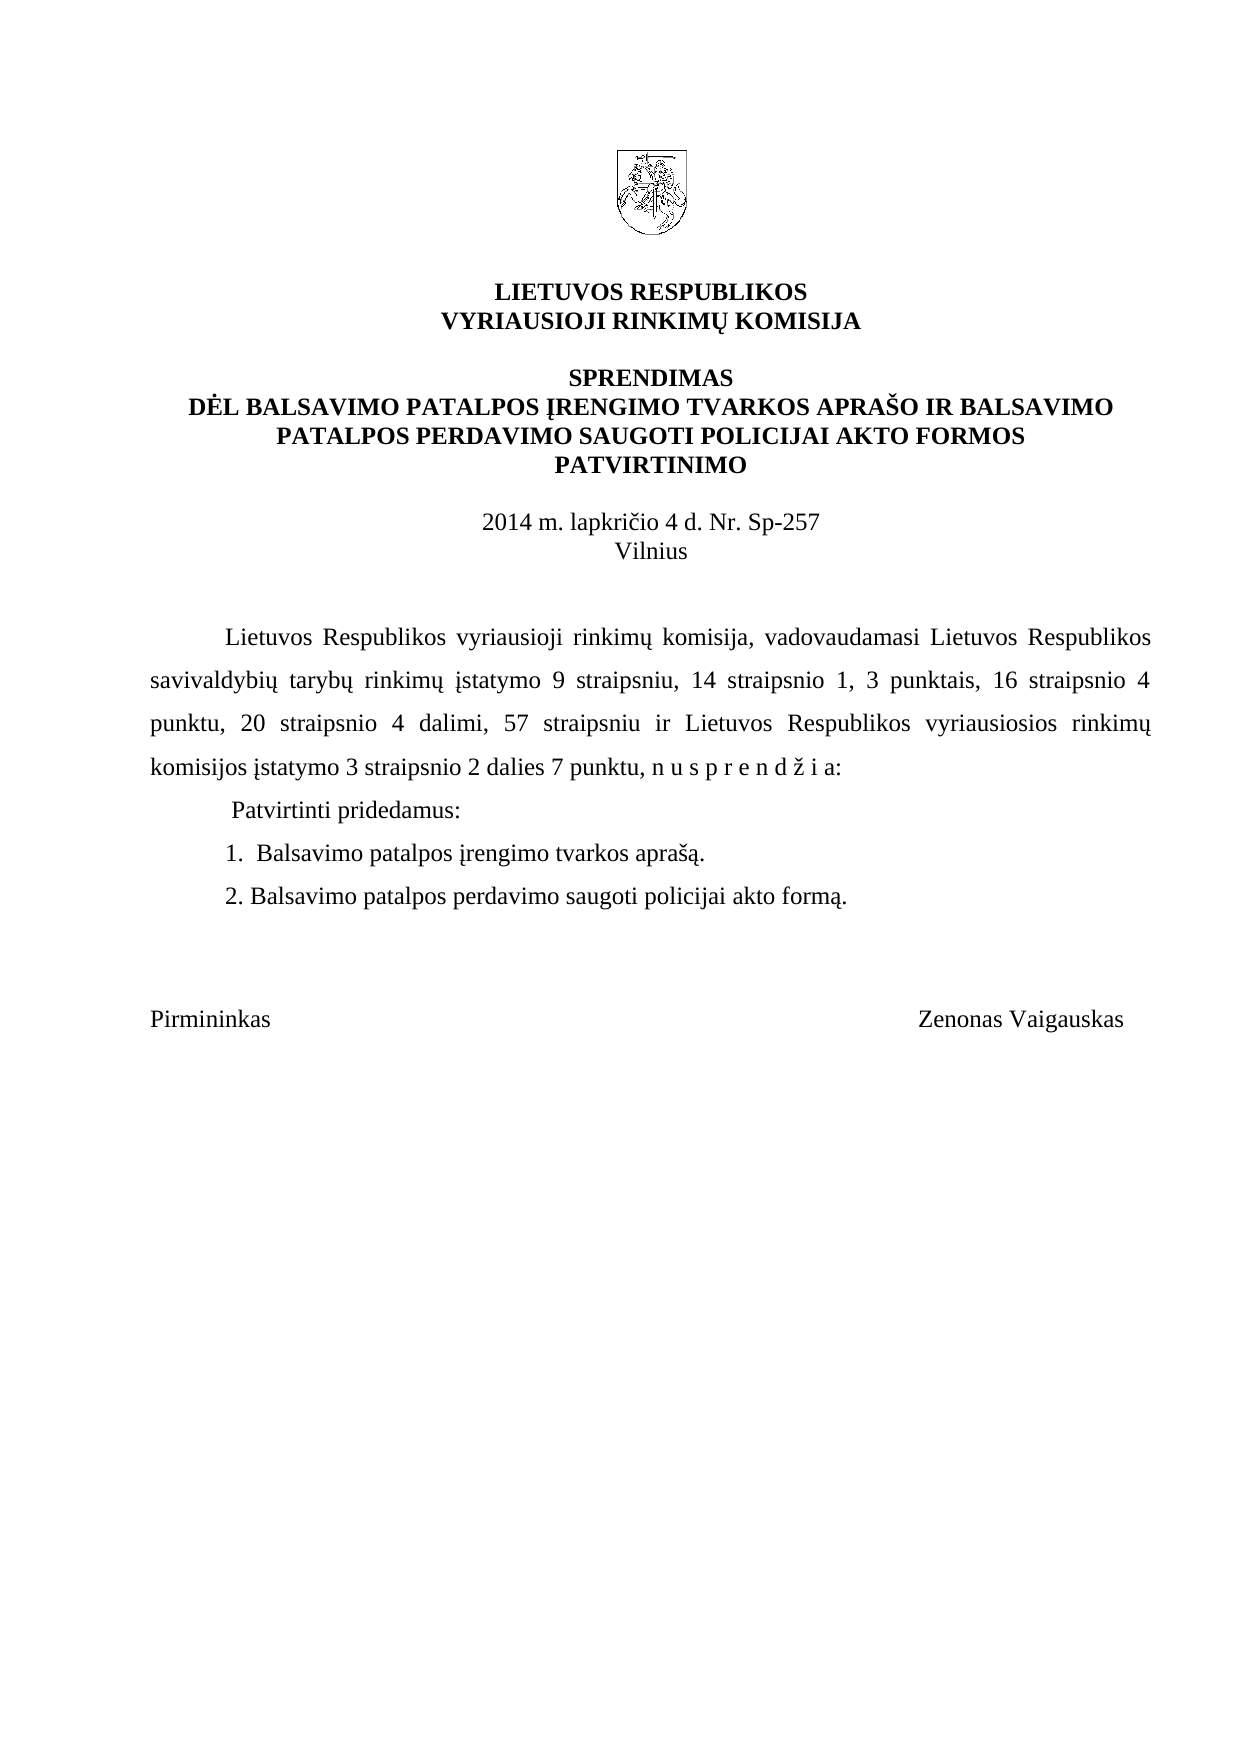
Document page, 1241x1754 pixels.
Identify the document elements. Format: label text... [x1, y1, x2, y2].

text Pirmininkas Zenonas Vaigauskas [150, 1004, 1152, 1033]
text DĖL BALSAVIMO PATALPOS ĮRENGIMO TVARKOS APRAŠO IR BALSAVIMO PATALPOS PERDAVIMO SAUGOTI POLICIJAI AKTO FORMOS [150, 392, 1152, 450]
text Lietuvos Respublikos vyriausioji rinkimų komisija, vadovaudamasi Lietuvos Respublikos savivaldybių tarybų rinkimų įstatymo 9 straipsniu, 14 straipsnio 1, 3 punktais, 16 straipsnio 4 punktu, 20 straipsnio 4 dalimi, 57 straipsniu ir Lietuvos Respublikos vyriausiosios rinkimų komisijos įstatymo 3 straipsnio 2 dalies 7 punktu, n u s p r e n d ž i a: [150, 622, 1152, 780]
text LIETUVOS RESPUBLIKOS [150, 277, 1152, 306]
text Patvirtinti pridedamus: [150, 795, 1152, 823]
text VYRIAUSIOJI RINKIMŲ KOMISIJA [150, 306, 1152, 335]
text 2. Balsavimo patalpos perdavimo saugoti policijai akto formą. [150, 881, 1152, 910]
text 2014 m. lapkričio 4 d. Nr. Sp-257 [150, 507, 1152, 536]
text Vilnius [150, 536, 1152, 565]
text 1. Balsavimo patalpos įrengimo tvarkos aprašą. [150, 838, 1152, 867]
text PATVIRTINIMO [150, 450, 1152, 478]
text SPRENDIMAS [150, 363, 1152, 392]
